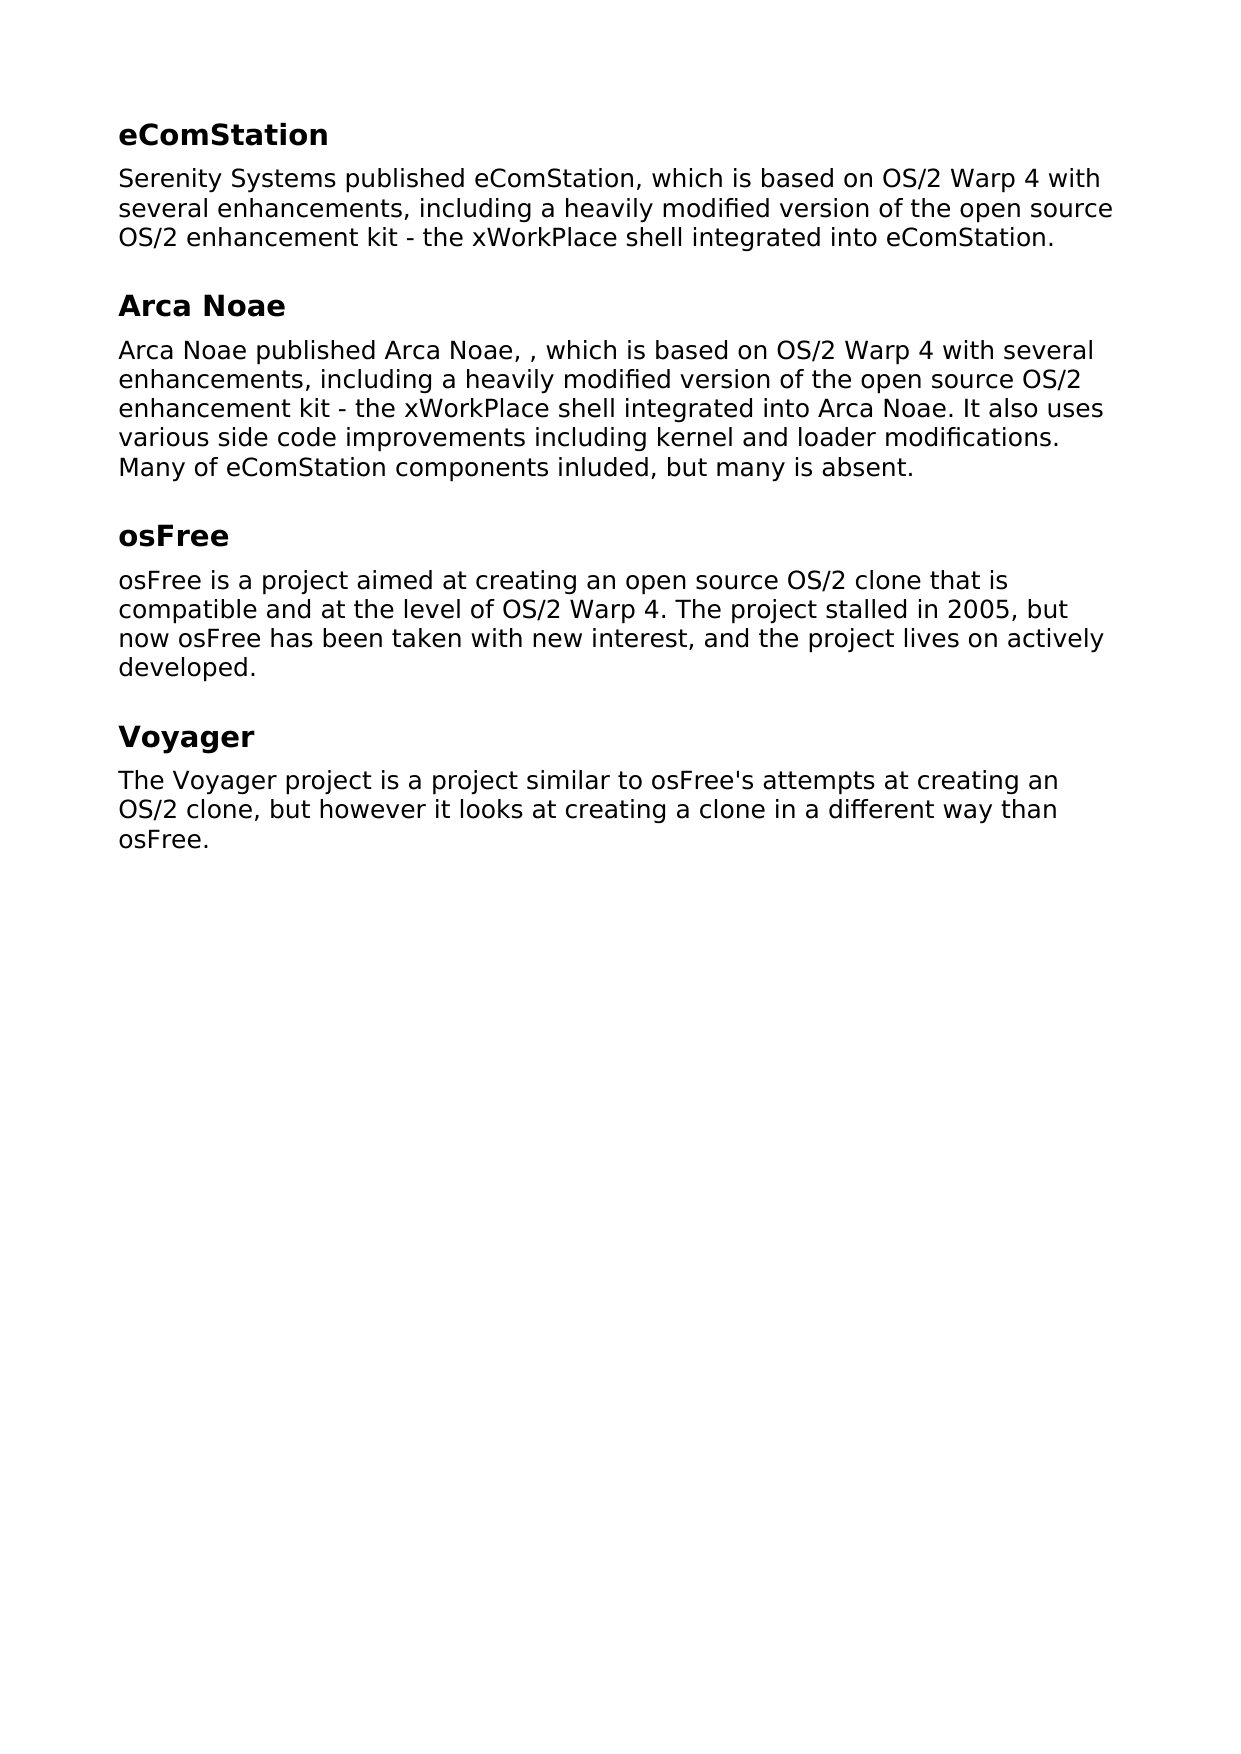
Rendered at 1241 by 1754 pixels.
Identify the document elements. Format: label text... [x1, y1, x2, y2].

subtitle Voyager [118, 720, 1122, 754]
text Serenity Systems published eComStation, which is based on OS/2 Warp 4 with several enhancements, including a heavily modified version of the open source OS/2 enhancement kit - the xWorkPlace shell integrated into eComStation. [118, 164, 1122, 252]
text Arca Noae published Arca Noae, , which is based on OS/2 Warp 4 with several enhancements, including a heavily modified version of the open source OS/2 enhancement kit - the xWorkPlace shell integrated into Arca Noae. It also uses various side code improvements including kernel and loader modifications. Many of eComStation components inluded, but many is absent. [118, 336, 1122, 482]
subtitle osFree [118, 519, 1122, 553]
text osFree is a project aimed at creating an open source OS/2 clone that is compatible and at the level of OS/2 Warp 4. The project stalled in 2005, but now osFree has been taken with new interest, and the project lives on actively developed. [118, 566, 1122, 682]
subtitle eComStation [118, 118, 1122, 152]
subtitle Arca Noae [118, 289, 1122, 323]
text The Voyager project is a project similar to osFree's attempts at creating an OS/2 clone, but however it looks at creating a clone in a different way than osFree. [118, 766, 1122, 854]
